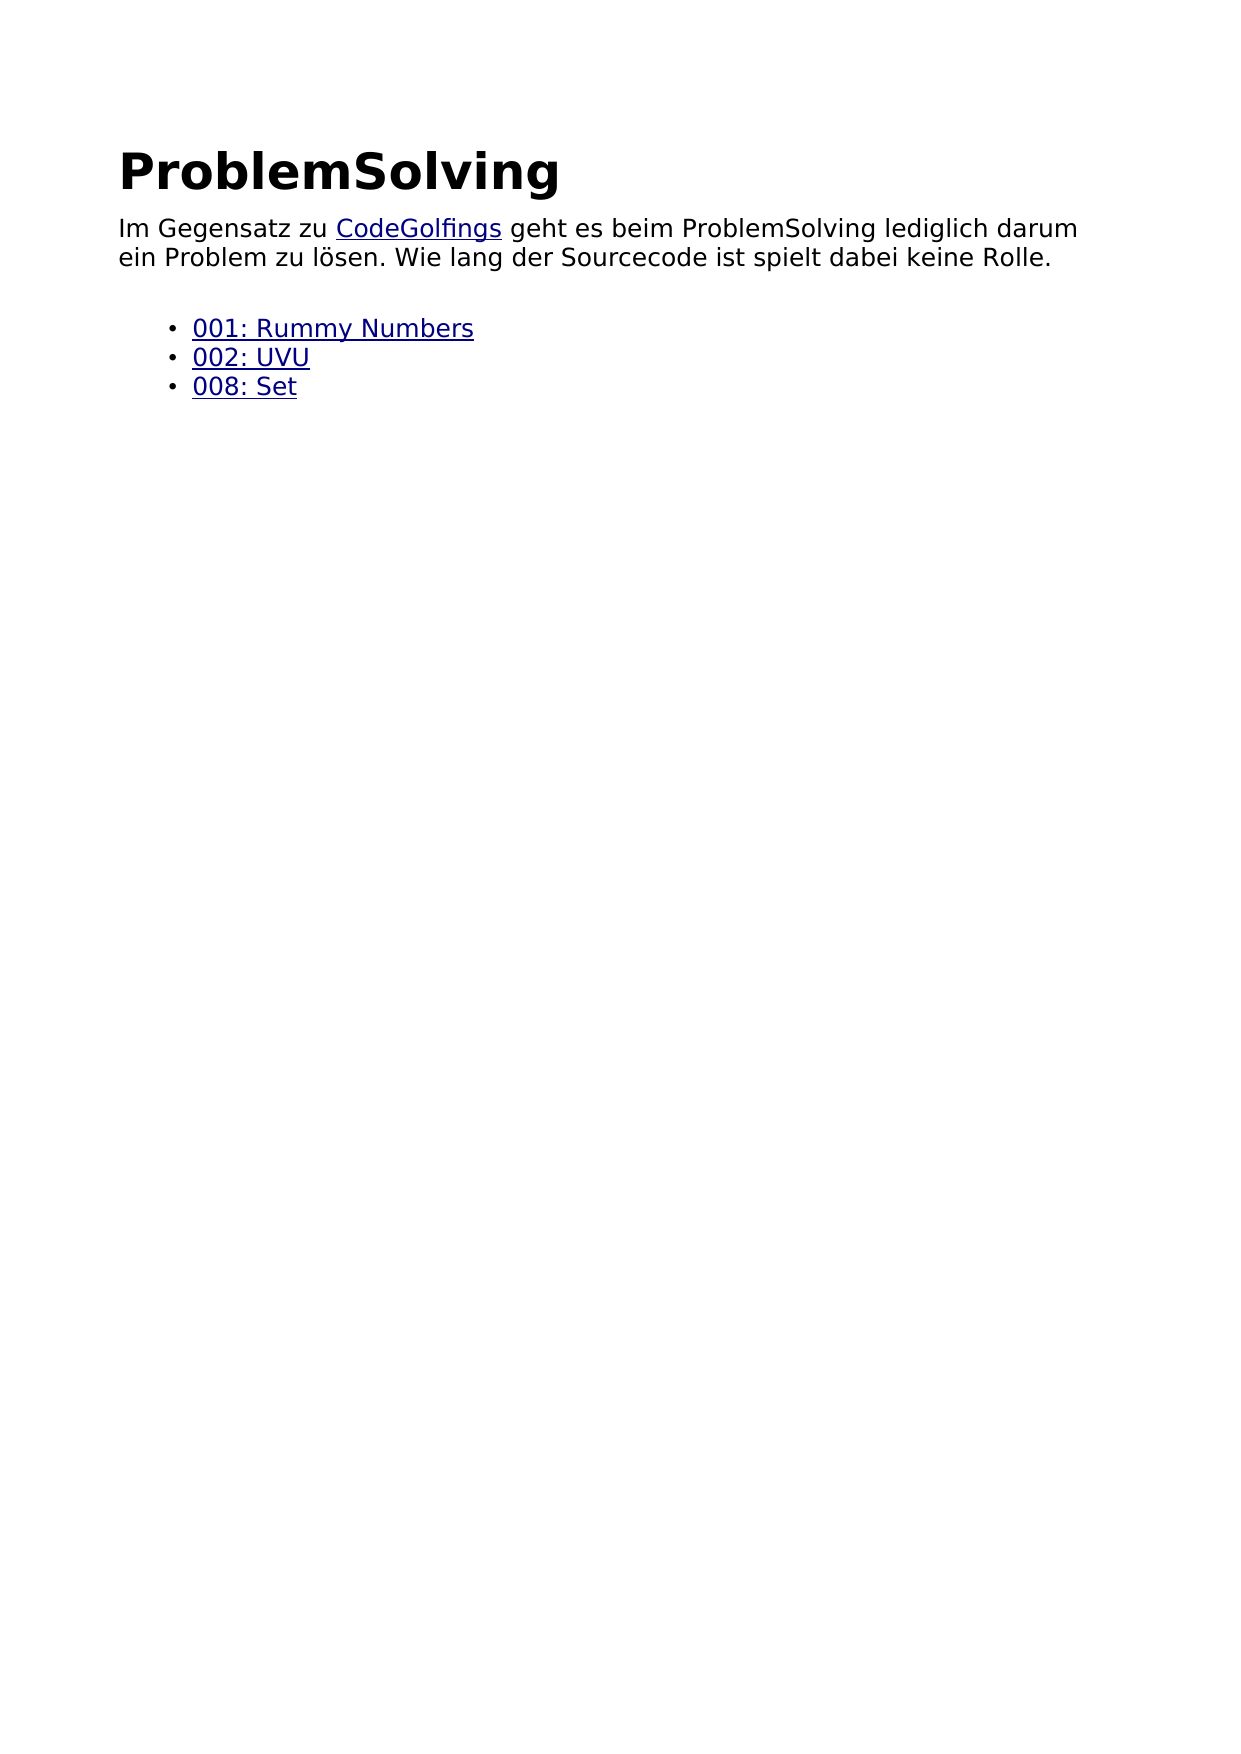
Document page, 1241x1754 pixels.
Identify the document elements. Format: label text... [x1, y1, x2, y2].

text Im Gegensatz zu CodeGolfings geht es beim ProblemSolving lediglich darum ein Problem zu lösen. Wie lang der Sourcecode ist spielt dabei keine Rolle. [118, 214, 1122, 272]
list 002: UVU [177, 343, 1122, 372]
subtitle ProblemSolving [118, 143, 1122, 201]
list 008: Set [177, 372, 1122, 402]
list 001: Rummy Numbers [177, 314, 1122, 343]
